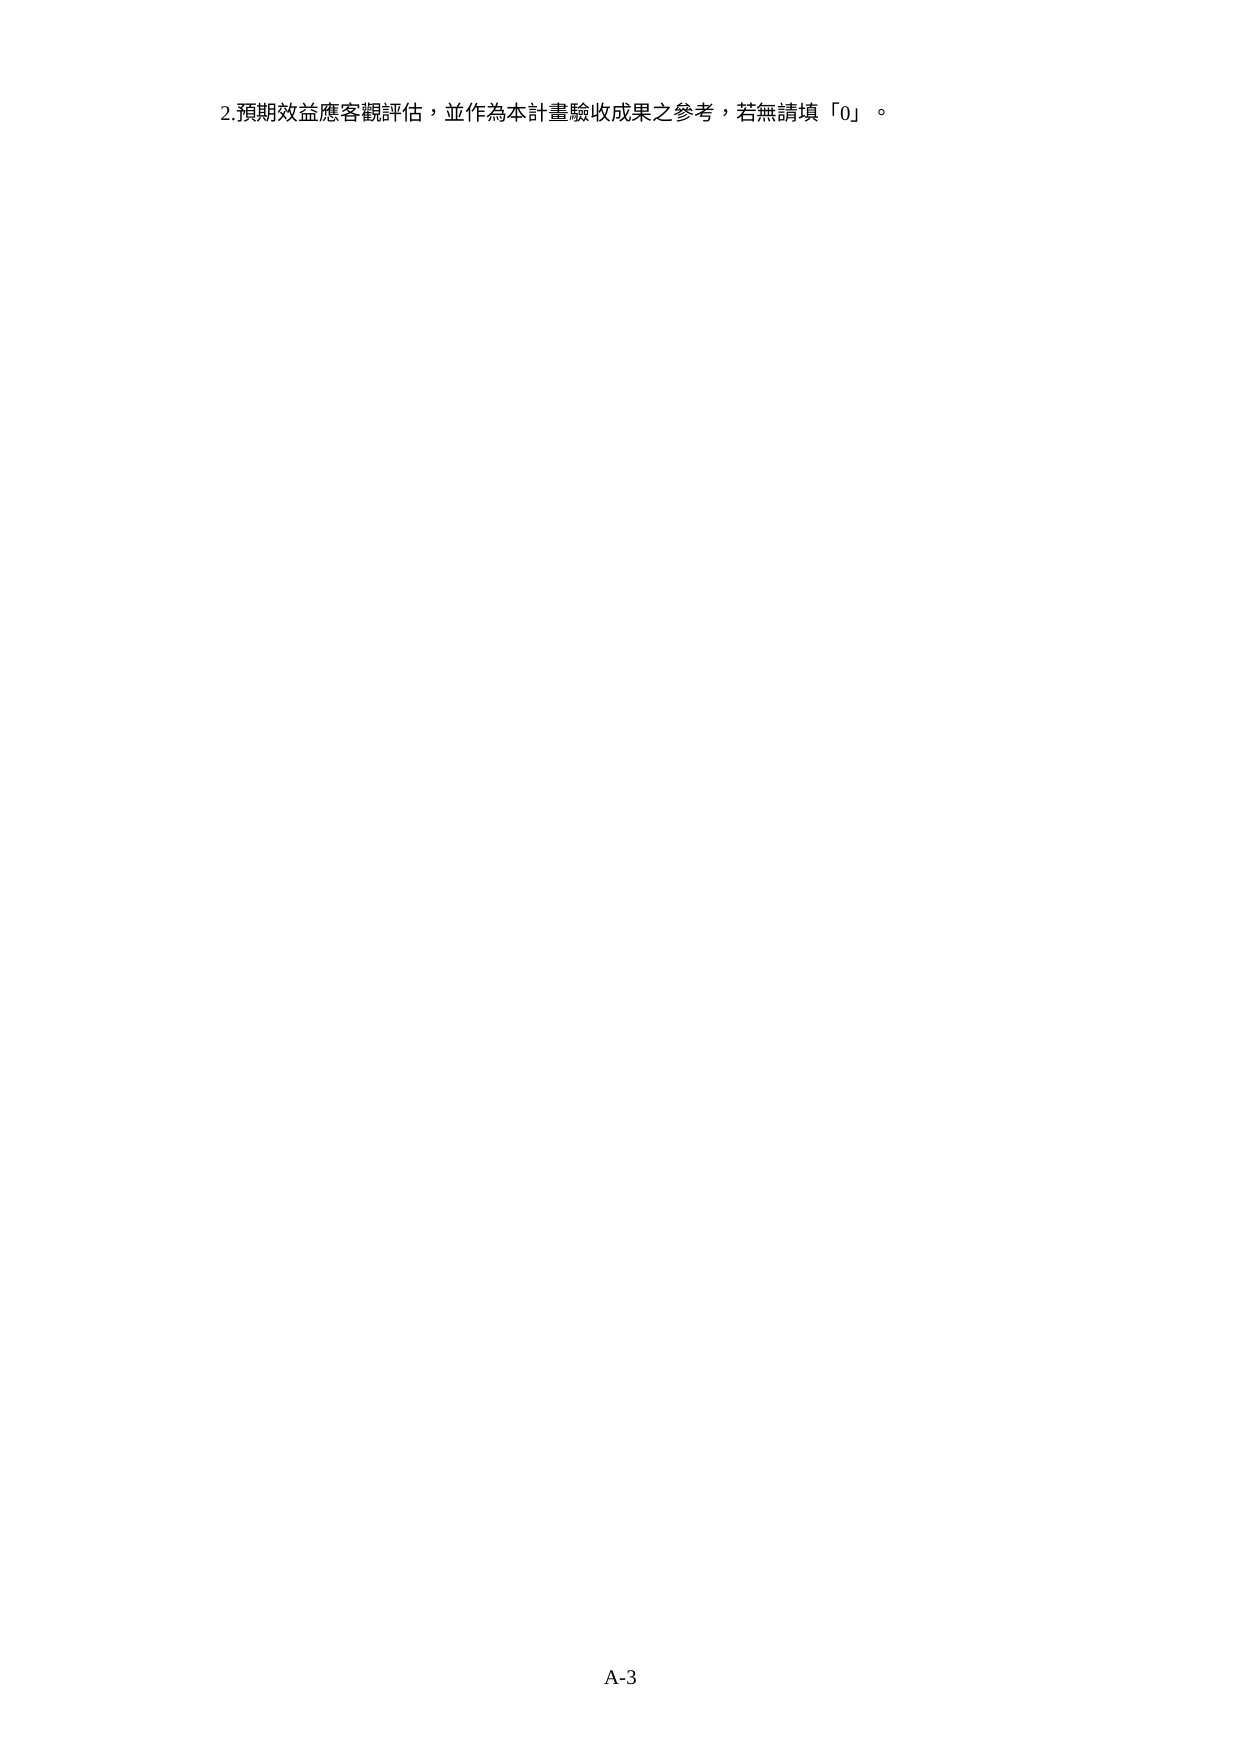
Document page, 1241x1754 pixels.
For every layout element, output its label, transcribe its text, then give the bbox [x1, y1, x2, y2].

text 2.預期效益應客觀評估，並作為本計畫驗收成果之參考，若無請填「0」。 [220, 96, 1120, 126]
